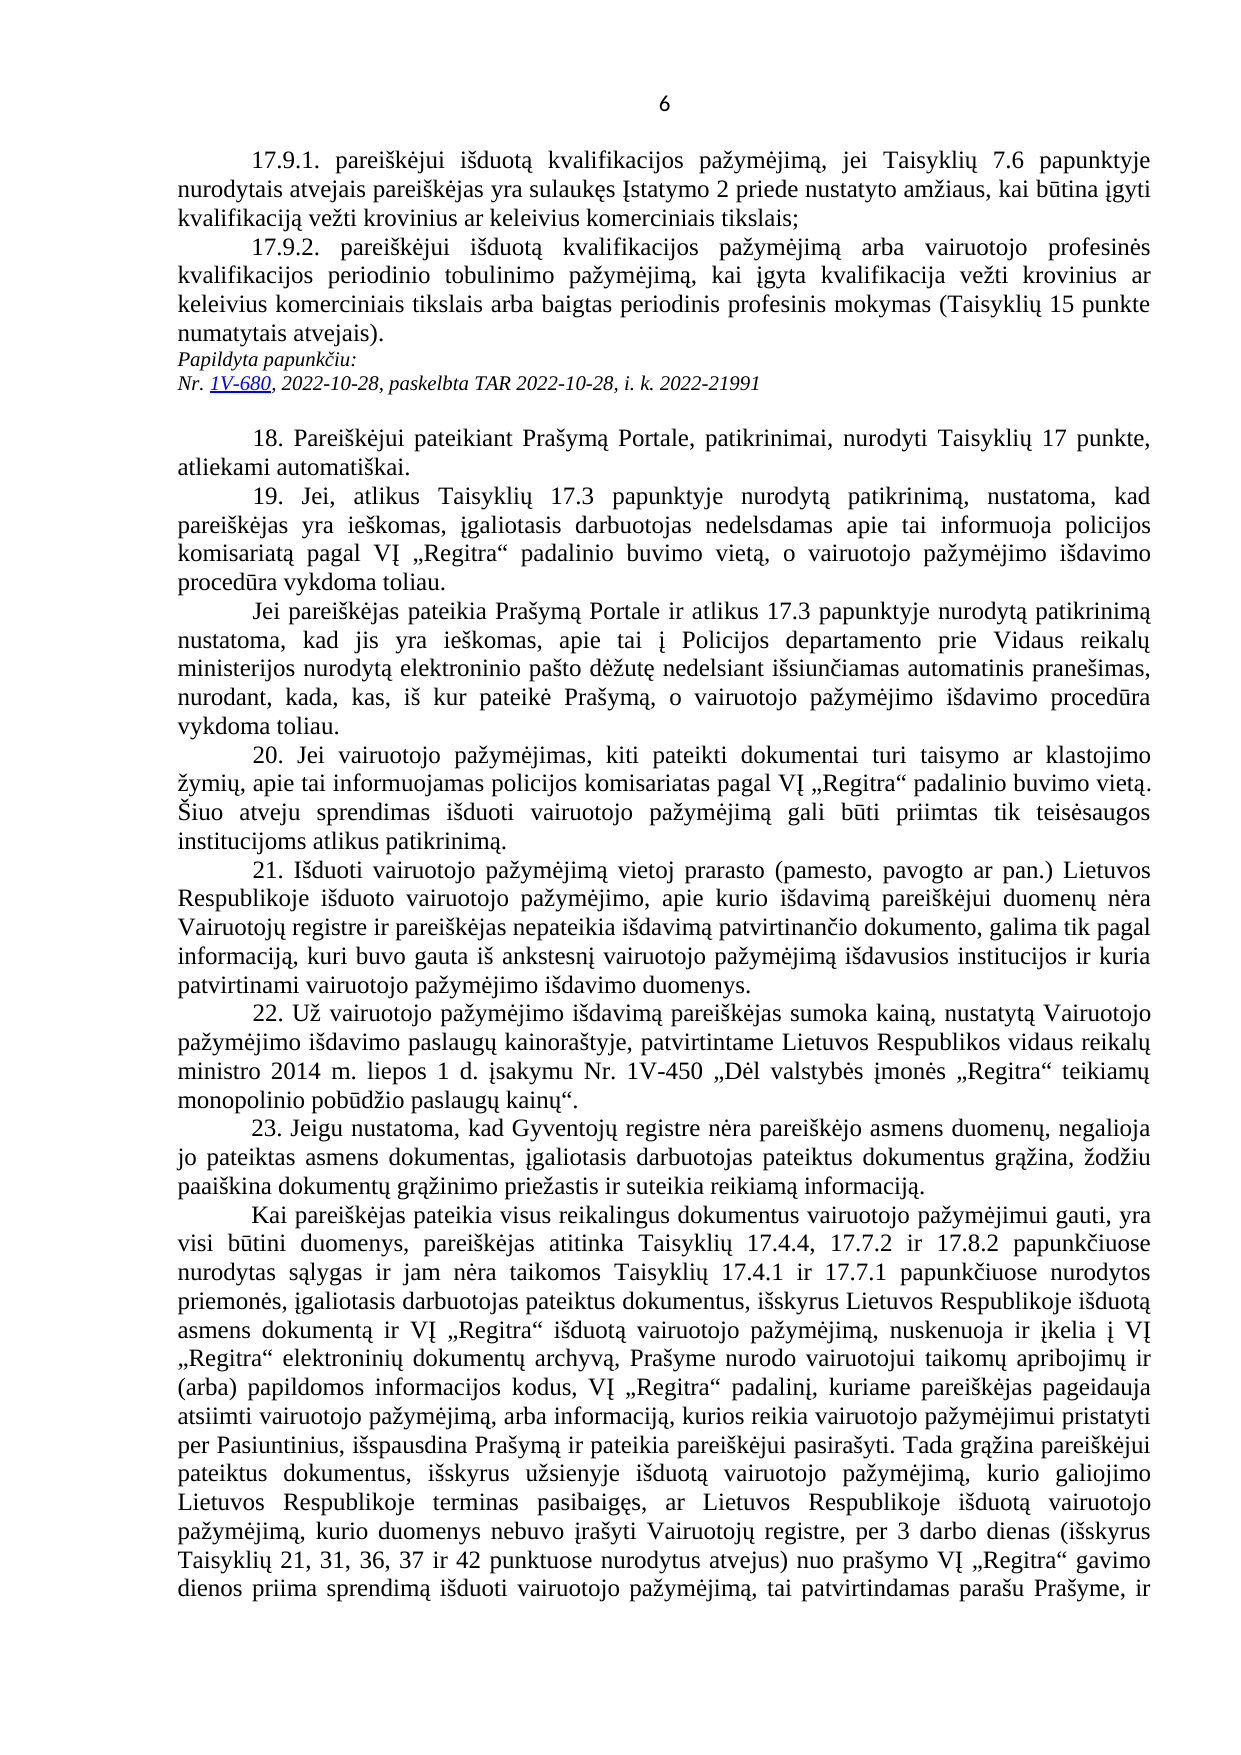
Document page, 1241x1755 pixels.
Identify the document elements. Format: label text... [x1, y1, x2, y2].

text 23. Jeigu nustatoma, kad Gyventojų registre nėra pareiškėjo asmens duomenų, negalioja jo pateiktas asmens dokumentas, įgaliotasis darbuotojas pateiktus dokumentus grąžina, žodžiu paaiškina dokumentų grąžinimo priežastis ir suteikia reikiamą informaciją. [177, 1113, 1152, 1200]
text Nr. 1V-680, 2022-10-28, paskelbta TAR 2022-10-28, i. k. 2022-21991 [177, 371, 1152, 395]
text 19. Jei, atlikus Taisyklių 17.3 papunktyje nurodytą patikrinimą, nustatoma, kad pareiškėjas yra ieškomas, įgaliotasis darbuotojas nedelsdamas apie tai informuoja policijos komisariatą pagal VĮ „Regitra“ padalinio buvimo vietą, o vairuotojo pažymėjimo išdavimo procedūra vykdoma toliau. [177, 481, 1152, 596]
text 18. Pareiškėjui pateikiant Prašymą Portale, patikrinimai, nurodyti Taisyklių 17 punkte, atliekami automatiškai. [177, 423, 1152, 481]
text 21. Išduoti vairuotojo pažymėjimą vietoj prarasto (pamesto, pavogto ar pan.) Lietuvos Respublikoje išduoto vairuotojo pažymėjimo, apie kurio išdavimą pareiškėjui duomenų nėra Vairuotojų registre ir pareiškėjas nepateikia išdavimą patvirtinančio dokumento, galima tik pagal informaciją, kuri buvo gauta iš ankstesnį vairuotojo pažymėjimą išdavusios institucijos ir kuria patvirtinami vairuotojo pažymėjimo išdavimo duomenys. [177, 855, 1152, 998]
text 17.9.1. pareiškėjui išduotą kvalifikacijos pažymėjimą, jei Taisyklių 7.6 papunktyje nurodytais atvejais pareiškėjas yra sulaukęs Įstatymo 2 priede nustatyto amžiaus, kai būtina įgyti kvalifikaciją vežti krovinius ar keleivius komerciniais tikslais; [177, 145, 1152, 232]
text 20. Jei vairuotojo pažymėjimas, kiti pateikti dokumentai turi taisymo ar klastojimo žymių, apie tai informuojamas policijos komisariatas pagal VĮ „Regitra“ padalinio buvimo vietą. Šiuo atveju sprendimas išduoti vairuotojo pažymėjimą gali būti priimtas tik teisėsaugos institucijoms atlikus patikrinimą. [177, 740, 1152, 855]
text 22. Už vairuotojo pažymėjimo išdavimą pareiškėjas sumoka kainą, nustatytą Vairuotojo pažymėjimo išdavimo paslaugų kainoraštyje, patvirtintame Lietuvos Respublikos vidaus reikalų ministro 2014 m. liepos 1 d. įsakymu Nr. 1V-450 „Dėl valstybės įmonės „Regitra“ teikiamų monopolinio pobūdžio paslaugų kainų“. [177, 998, 1152, 1113]
text Jei pareiškėjas pateikia Prašymą Portale ir atlikus 17.3 papunktyje nurodytą patikrinimą nustatoma, kad jis yra ieškomas, apie tai į Policijos departamento prie Vidaus reikalų ministerijos nurodytą elektroninio pašto dėžutę nedelsiant išsiunčiamas automatinis pranešimas, nurodant, kada, kas, iš kur pateikė Prašymą, o vairuotojo pažymėjimo išdavimo procedūra vykdoma toliau. [177, 596, 1152, 740]
text Kai pareiškėjas pateikia visus reikalingus dokumentus vairuotojo pažymėjimui gauti, yra visi būtini duomenys, pareiškėjas atitinka Taisyklių 17.4.4, 17.7.2 ir 17.8.2 papunkčiuose nurodytas sąlygas ir jam nėra taikomos Taisyklių 17.4.1 ir 17.7.1 papunkčiuose nurodytos priemonės, įgaliotasis darbuotojas pateiktus dokumentus, išskyrus Lietuvos Respublikoje išduotą asmens dokumentą ir VĮ „Regitra“ išduotą vairuotojo pažymėjimą, nuskenuoja ir įkelia į VĮ „Regitra“ elektroninių dokumentų archyvą, Prašyme nurodo vairuotojui taikomų apribojimų ir (arba) papildomos informacijos kodus, VĮ „Regitra“ padalinį, kuriame pareiškėjas pageidauja atsiimti vairuotojo pažymėjimą, arba informaciją, kurios reikia vairuotojo pažymėjimui pristatyti per Pasiuntinius, išspausdina Prašymą ir pateikia pareiškėjui pasirašyti. Tada grąžina pareiškėjui pateiktus dokumentus, išskyrus užsienyje išduotą vairuotojo pažymėjimą, kurio galiojimo Lietuvos Respublikoje terminas pasibaigęs, ar Lietuvos Respublikoje išduotą vairuotojo pažymėjimą, kurio duomenys nebuvo įrašyti Vairuotojų registre, per 3 darbo dienas (išskyrus Taisyklių 21, 31, 36, 37 ir 42 punktuose nurodytus atvejus) nuo prašymo VĮ „Regitra“ gavimo dienos priima sprendimą išduoti vairuotojo pažymėjimą, tai patvirtindamas parašu Prašyme, ir [177, 1200, 1152, 1602]
text Papildyta papunkčiu: [177, 347, 1152, 371]
text 17.9.2. pareiškėjui išduotą kvalifikacijos pažymėjimą arba vairuotojo profesinės kvalifikacijos periodinio tobulinimo pažymėjimą, kai įgyta kvalifikacija vežti krovinius ar keleivius komerciniais tikslais arba baigtas periodinis profesinis mokymas (Taisyklių 15 punkte numatytais atvejais). [177, 232, 1152, 347]
